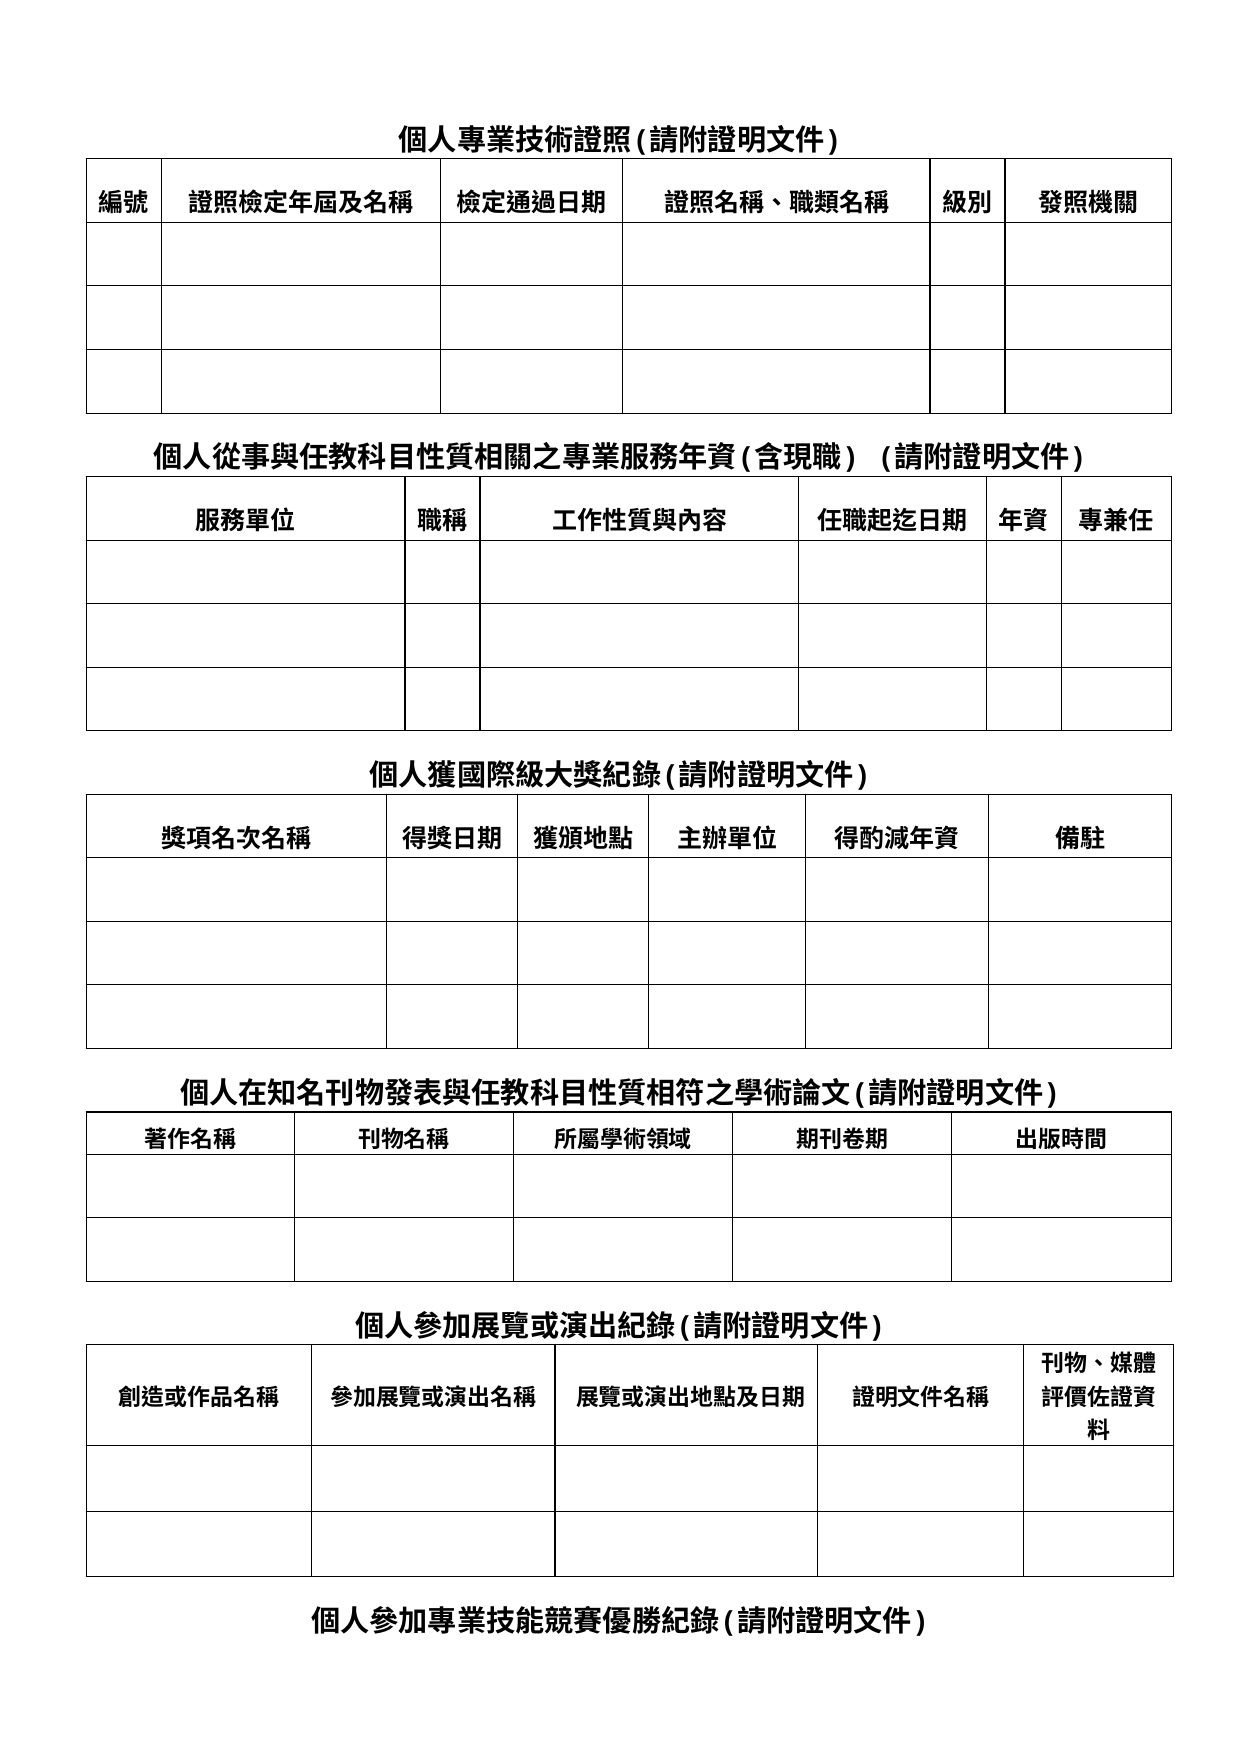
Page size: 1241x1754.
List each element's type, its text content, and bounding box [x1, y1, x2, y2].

text 個人參加專業技能競賽優勝紀錄(請附證明文件) [75, 1577, 1165, 1640]
table_cell [931, 350, 1004, 412]
table_cell [818, 1512, 1023, 1576]
table_cell [441, 350, 622, 412]
table_header 創造或作品名稱 [87, 1345, 311, 1445]
table_header 服務單位 [87, 477, 404, 539]
table_cell [87, 922, 386, 984]
table_header 專兼任 [1062, 477, 1171, 539]
table_header 獲頒地點 [518, 795, 648, 857]
table_cell [514, 1218, 732, 1281]
table_header 證照名稱、職類名稱 [623, 159, 929, 222]
table_header 出版時間 [952, 1113, 1171, 1153]
table_cell [481, 604, 798, 667]
table_cell [1006, 286, 1171, 349]
table_cell [649, 985, 805, 1048]
table_header 主辦單位 [649, 795, 805, 857]
text 個人參加展覽或演出紀錄(請附證明文件) [75, 1282, 1165, 1344]
table_cell [989, 858, 1171, 921]
table_cell [931, 286, 1004, 349]
table_cell [87, 858, 386, 921]
table_cell [987, 541, 1061, 603]
table_header 備駐 [989, 795, 1171, 857]
table_cell [87, 541, 404, 603]
table_cell [1062, 604, 1171, 667]
table_cell [1062, 541, 1171, 603]
table_cell [387, 985, 517, 1048]
table_cell [556, 1512, 817, 1576]
table_header 參加展覽或演出名稱 [312, 1345, 554, 1445]
table_cell [952, 1155, 1171, 1217]
table_cell [441, 223, 622, 285]
table_cell [162, 350, 440, 412]
table_header 級別 [931, 159, 1004, 222]
table_cell [987, 668, 1061, 730]
table_cell [87, 350, 161, 412]
table_cell [406, 541, 479, 603]
table_cell [556, 1446, 817, 1511]
table_cell [406, 668, 479, 730]
table_cell [87, 1446, 311, 1511]
table_cell [87, 1218, 294, 1281]
table_cell [818, 1446, 1023, 1511]
table_header 檢定通過日期 [441, 159, 622, 222]
table_cell [1024, 1512, 1173, 1576]
table_cell [799, 541, 986, 603]
table_cell [931, 223, 1004, 285]
table_cell [162, 223, 440, 285]
table_cell [87, 668, 404, 730]
table_header 刊物名稱 [295, 1113, 513, 1153]
table_header 獎項名次名稱 [87, 795, 386, 857]
table_cell [1062, 668, 1171, 730]
table_cell [733, 1218, 951, 1281]
table_header 得獎日期 [387, 795, 517, 857]
table_cell [987, 604, 1061, 667]
table_cell [406, 604, 479, 667]
table_cell [799, 604, 986, 667]
table_cell [87, 1155, 294, 1217]
table_cell [87, 604, 404, 667]
table_cell [295, 1155, 513, 1217]
table_header 證明文件名稱 [818, 1345, 1023, 1445]
text 個人從事與任教科目性質相關之專業服務年資(含現職) (請附證明文件) [75, 413, 1165, 476]
table_cell [387, 858, 517, 921]
table_cell [649, 922, 805, 984]
table_cell [518, 922, 648, 984]
table_header 年資 [987, 477, 1061, 539]
table_cell [295, 1218, 513, 1281]
table_cell [387, 922, 517, 984]
table_header 工作性質與內容 [481, 477, 798, 539]
table_header 刊物、媒體評價佐證資料 [1024, 1345, 1173, 1445]
table_cell [518, 985, 648, 1048]
table_cell [989, 985, 1171, 1048]
table_cell [623, 350, 929, 412]
table_header 發照機關 [1006, 159, 1171, 222]
table_cell [649, 858, 805, 921]
table_cell [481, 541, 798, 603]
text 個人獲國際級大獎紀錄(請附證明文件) [75, 731, 1165, 794]
table_cell [1006, 350, 1171, 412]
table_cell [1006, 223, 1171, 285]
table_cell [312, 1512, 554, 1576]
table_header 任職起迄日期 [799, 477, 986, 539]
table_cell [623, 223, 929, 285]
text 個人專業技術證照(請附證明文件) [75, 96, 1165, 158]
table_cell [806, 922, 988, 984]
table_cell [87, 985, 386, 1048]
table_header 展覽或演出地點及日期 [556, 1345, 817, 1445]
table_header 得酌減年資 [806, 795, 988, 857]
table_cell [441, 286, 622, 349]
table_cell [952, 1218, 1171, 1281]
table_cell [733, 1155, 951, 1217]
table_cell [162, 286, 440, 349]
table_cell [87, 286, 161, 349]
table_cell [87, 1512, 311, 1576]
table_header 著作名稱 [87, 1113, 294, 1153]
table_cell [989, 922, 1171, 984]
table_cell [1024, 1446, 1173, 1511]
table_header 編號 [87, 159, 161, 222]
table_cell [514, 1155, 732, 1217]
table_cell [481, 668, 798, 730]
table_header 證照檢定年屆及名稱 [162, 159, 440, 222]
table_cell [806, 985, 988, 1048]
table_cell [806, 858, 988, 921]
table_header 職稱 [406, 477, 479, 539]
table_cell [312, 1446, 554, 1511]
table_cell [799, 668, 986, 730]
table_cell [518, 858, 648, 921]
table_header 所屬學術領域 [514, 1113, 732, 1153]
text 個人在知名刊物發表與任教科目性質相符之學術論文(請附證明文件) [75, 1049, 1165, 1111]
table_cell [623, 286, 929, 349]
table_cell [87, 223, 161, 285]
table_header 期刊卷期 [733, 1113, 951, 1153]
